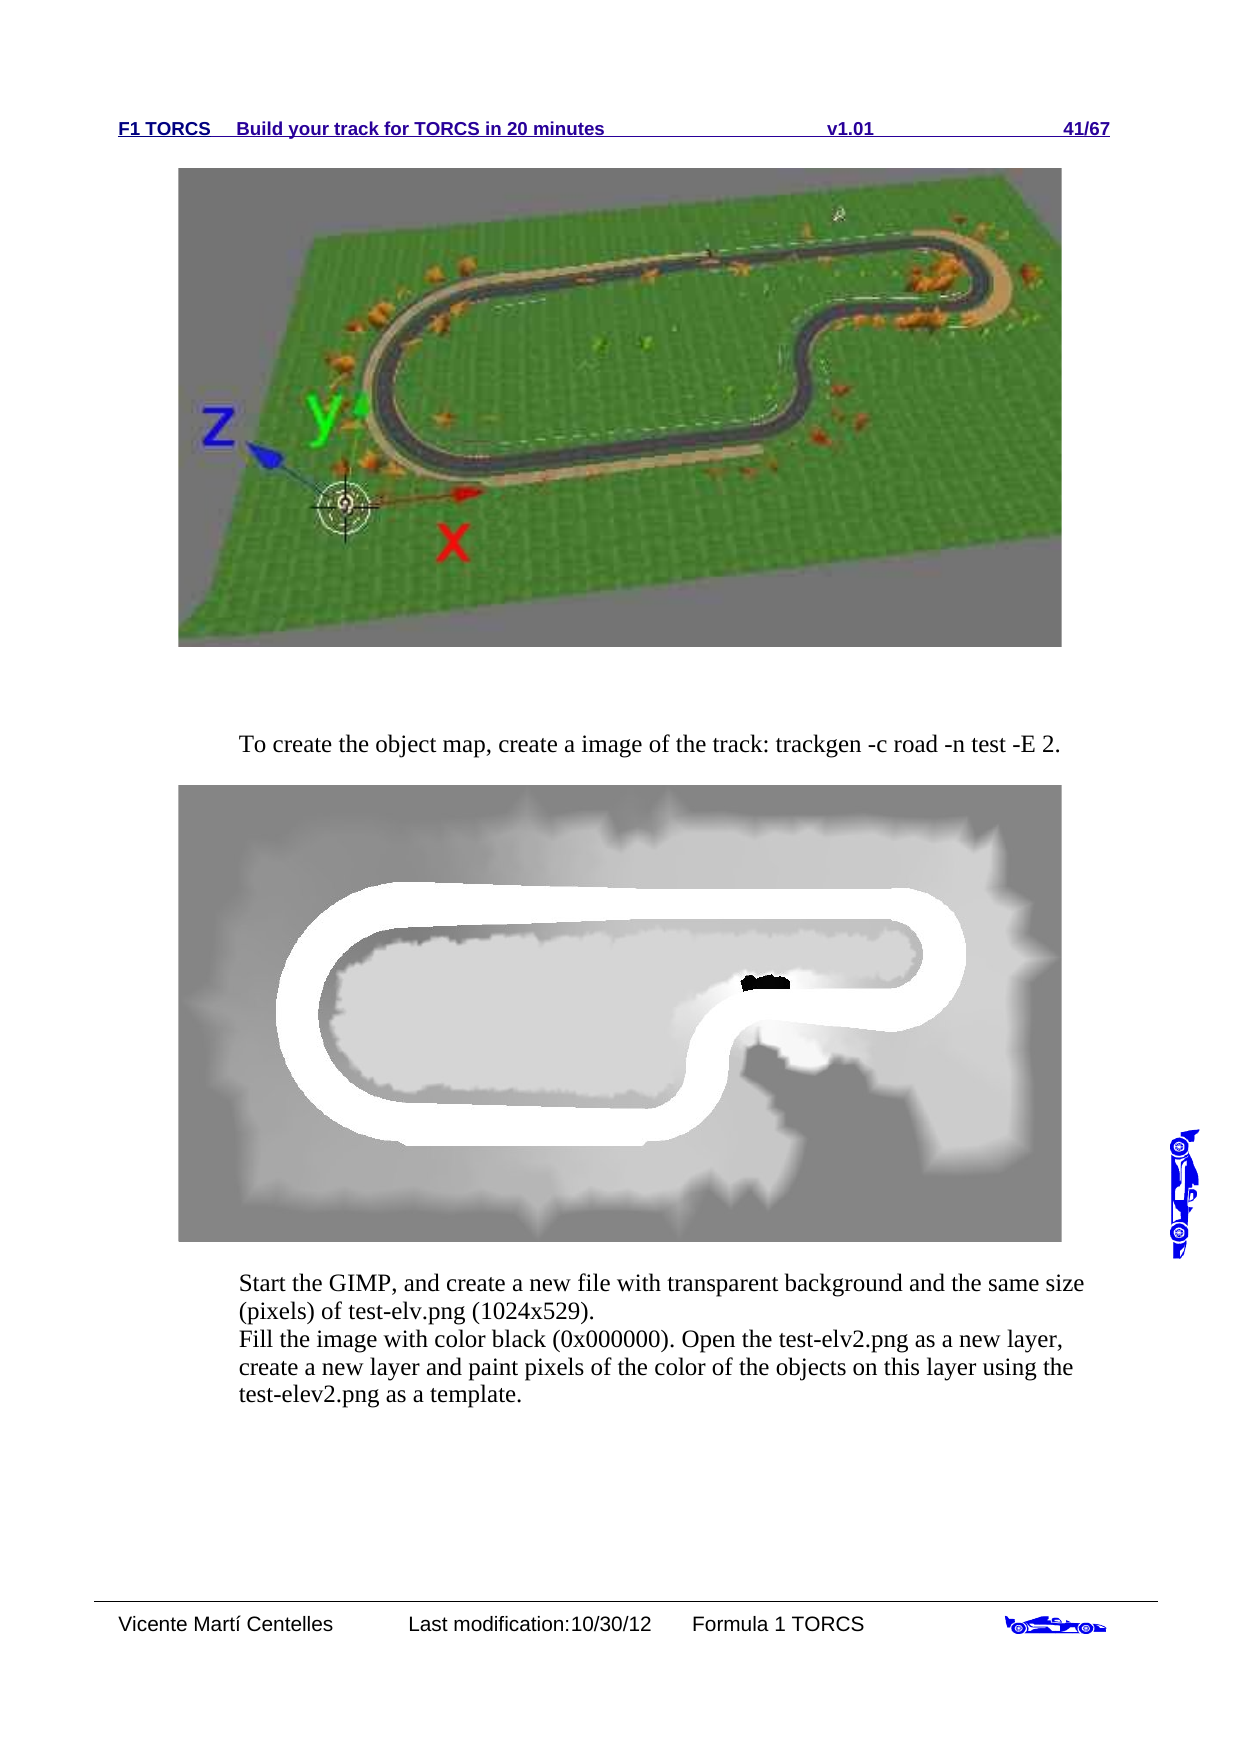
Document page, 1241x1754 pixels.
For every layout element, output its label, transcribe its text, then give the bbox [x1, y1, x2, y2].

picture [1163, 1122, 1202, 1266]
text Start the GIMP, and create a new file with transparent background and the same size (pixels) of test-elv.png (1024x529). [238, 1269, 1122, 1325]
picture [178, 785, 1062, 1242]
text Fill the image with color black (0x000000). Open the test-elv2.png as a new layer, create a new layer and paint pixels of the color of the objects on this layer using the test-elev2.png as a template. [238, 1325, 1122, 1408]
picture [178, 168, 1062, 647]
picture [1001, 1612, 1113, 1636]
text To create the object map, create a image of the track: trackgen -c road -n test -E 2. [238, 730, 1122, 758]
